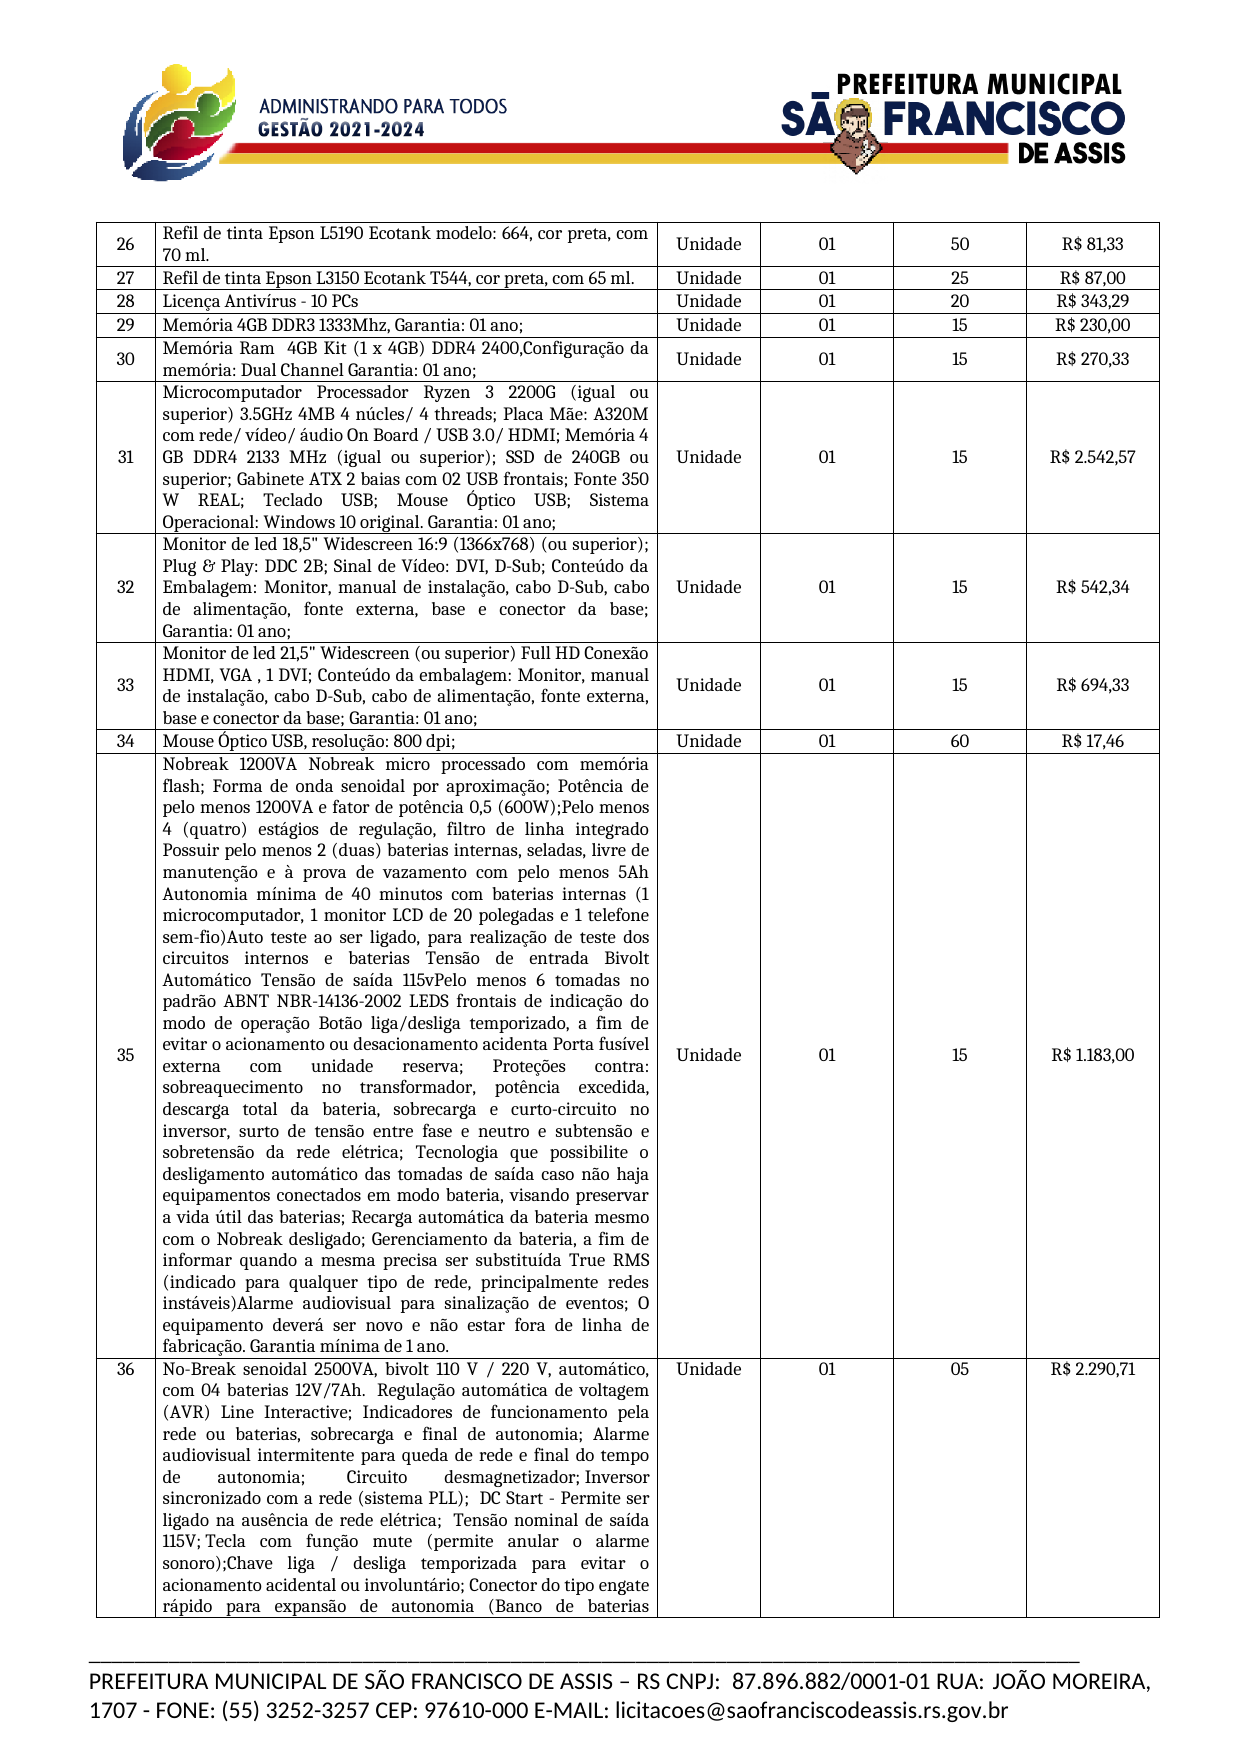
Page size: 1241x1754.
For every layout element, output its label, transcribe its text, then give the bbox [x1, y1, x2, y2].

table_cell R$ 17,46 [1027, 730, 1159, 753]
table_cell No-Break senoidal 2500VA, bivolt 110 V / 220 V, automático, com 04 baterias 12V/7Ah. Regulação automática de voltagem (AVR) Line Interactive; Indicadores de funcionamento pela rede ou baterias, sobrecarga e final de autonomia; Alarme audiovisual intermitente para queda de rede e final do tempo de autonomia; Circuito desmagnetizador; Inversor sincronizado com a rede (sistema PLL); DC Start - Permite ser ligado na ausência de rede elétrica; Tensão nominal de saída 115V; Tecla com função mute (permite anular o alarme sonoro);Chave liga / desliga temporizada para evitar o acionamento acidental ou involuntário; Conector do tipo engate rápido para expansão de autonomia (Banco de baterias [156, 1359, 657, 1617]
table_cell Refil de tinta Epson L5190 Ecotank modelo: 664, cor preta, com 70 ml. [156, 223, 657, 266]
table_cell R$ 343,29 [1027, 290, 1159, 313]
table_cell 15 [894, 338, 1026, 381]
table_cell 35 [97, 754, 155, 1357]
table_cell 33 [97, 643, 155, 729]
table_cell 29 [97, 314, 155, 337]
table_cell 15 [894, 643, 1026, 729]
table_cell R$ 230,00 [1027, 314, 1159, 337]
table_cell R$ 2.290,71 [1027, 1359, 1159, 1617]
table_cell 01 [761, 290, 893, 313]
table_cell 50 [894, 223, 1026, 266]
table_cell R$ 694,33 [1027, 643, 1159, 729]
table_cell Unidade [658, 338, 760, 381]
table_cell Mouse Óptico USB, resolução: 800 dpi; [156, 730, 657, 753]
table_cell 32 [97, 534, 155, 642]
table_cell R$ 1.183,00 [1027, 754, 1159, 1357]
table_cell Unidade [658, 1359, 760, 1617]
table_cell 27 [97, 267, 155, 289]
table_cell Licença Antivírus - 10 PCs [156, 290, 657, 313]
table_cell 25 [894, 267, 1026, 289]
table_cell Unidade [658, 754, 760, 1357]
table_cell 01 [761, 267, 893, 289]
table_cell R$ 81,33 [1027, 223, 1159, 266]
table_cell Memória 4GB DDR3 1333Mhz, Garantia: 01 ano; [156, 314, 657, 337]
table_cell 01 [761, 754, 893, 1357]
table_cell 01 [761, 314, 893, 337]
table_cell 36 [97, 1359, 155, 1617]
table_cell 15 [894, 534, 1026, 642]
table_cell 60 [894, 730, 1026, 753]
table_cell Microcomputador Processador Ryzen 3 2200G (igual ou superior) 3.5GHz 4MB 4 núcles/ 4 threads; Placa Mãe: A320M com rede/ vídeo/ áudio On Board / USB 3.0/ HDMI; Memória 4 GB DDR4 2133 MHz (igual ou superior); SSD de 240GB ou superior; Gabinete ATX 2 baias com 02 USB frontais; Fonte 350 W REAL; Teclado USB; Mouse Óptico USB; Sistema Operacional: Windows 10 original. Garantia: 01 ano; [156, 382, 657, 533]
table_cell Memória Ram 4GB Kit (1 x 4GB) DDR4 2400,Configuração da memória: Dual Channel Garantia: 01 ano; [156, 338, 657, 381]
table_cell Unidade [658, 290, 760, 313]
table_cell R$ 87,00 [1027, 267, 1159, 289]
table_cell Unidade [658, 223, 760, 266]
table_cell 30 [97, 338, 155, 381]
table_cell Unidade [658, 643, 760, 729]
table_cell 15 [894, 382, 1026, 533]
table_cell 01 [761, 382, 893, 533]
table_cell R$ 542,34 [1027, 534, 1159, 642]
table_cell 01 [761, 223, 893, 266]
table_cell Unidade [658, 534, 760, 642]
table_cell 01 [761, 534, 893, 642]
table_cell Monitor de led 21,5" Widescreen (ou superior) Full HD Conexão HDMI, VGA , 1 DVI; Conteúdo da embalagem: Monitor, manual de instalação, cabo D-Sub, cabo de alimentação, fonte externa, base e conector da base; Garantia: 01 ano; [156, 643, 657, 729]
table_cell R$ 2.542,57 [1027, 382, 1159, 533]
table_cell 26 [97, 223, 155, 266]
table_cell Refil de tinta Epson L3150 Ecotank T544, cor preta, com 65 ml. [156, 267, 657, 289]
table_cell Unidade [658, 314, 760, 337]
table_cell Unidade [658, 730, 760, 753]
table_cell Monitor de led 18,5" Widescreen 16:9 (1366x768) (ou superior); Plug & Play: DDC 2B; Sinal de Vídeo: DVI, D-Sub; Conteúdo da Embalagem: Monitor, manual de instalação, cabo D-Sub, cabo de alimentação, fonte externa, base e conector da base; Garantia: 01 ano; [156, 534, 657, 642]
table_cell 05 [894, 1359, 1026, 1617]
table_cell 15 [894, 314, 1026, 337]
table_cell 34 [97, 730, 155, 753]
table_cell R$ 270,33 [1027, 338, 1159, 381]
table_cell Unidade [658, 382, 760, 533]
table_cell Unidade [658, 267, 760, 289]
table_cell 01 [761, 730, 893, 753]
table_cell 20 [894, 290, 1026, 313]
table_cell 28 [97, 290, 155, 313]
table_cell 01 [761, 1359, 893, 1617]
table_cell 01 [761, 338, 893, 381]
table_cell 15 [894, 754, 1026, 1357]
table_cell 31 [97, 382, 155, 533]
table_cell Nobreak 1200VA Nobreak micro processado com memória flash; Forma de onda senoidal por aproximação; Potência de pelo menos 1200VA e fator de potência 0,5 (600W);Pelo menos 4 (quatro) estágios de regulação, filtro de linha integrado Possuir pelo menos 2 (duas) baterias internas, seladas, livre de manutenção e à prova de vazamento com pelo menos 5Ah Autonomia mínima de 40 minutos com baterias internas (1 microcomputador, 1 monitor LCD de 20 polegadas e 1 telefone sem-fio)Auto teste ao ser ligado, para realização de teste dos circuitos internos e baterias Tensão de entrada Bivolt Automático Tensão de saída 115vPelo menos 6 tomadas no padrão ABNT NBR-14136-2002 LEDS frontais de indicação do modo de operação Botão liga/desliga temporizado, a fim de evitar o acionamento ou desacionamento acidenta Porta fusível externa com unidade reserva; Proteções contra: sobreaquecimento no transformador, potência excedida, descarga total da bateria, sobrecarga e curto-circuito no inversor, surto de tensão entre fase e neutro e subtensão e sobretensão da rede elétrica; Tecnologia que possibilite o desligamento automático das tomadas de saída caso não haja equipamentos conectados em modo bateria, visando preservar a vida útil das baterias; Recarga automática da bateria mesmo com o Nobreak desligado; Gerenciamento da bateria, a fim de informar quando a mesma precisa ser substituída True RMS (indicado para qualquer tipo de rede, principalmente redes instáveis)Alarme audiovisual para sinalização de eventos; O equipamento deverá ser novo e não estar fora de linha de fabricação. Garantia mínima de 1 ano. [156, 754, 657, 1357]
table_cell 01 [761, 643, 893, 729]
